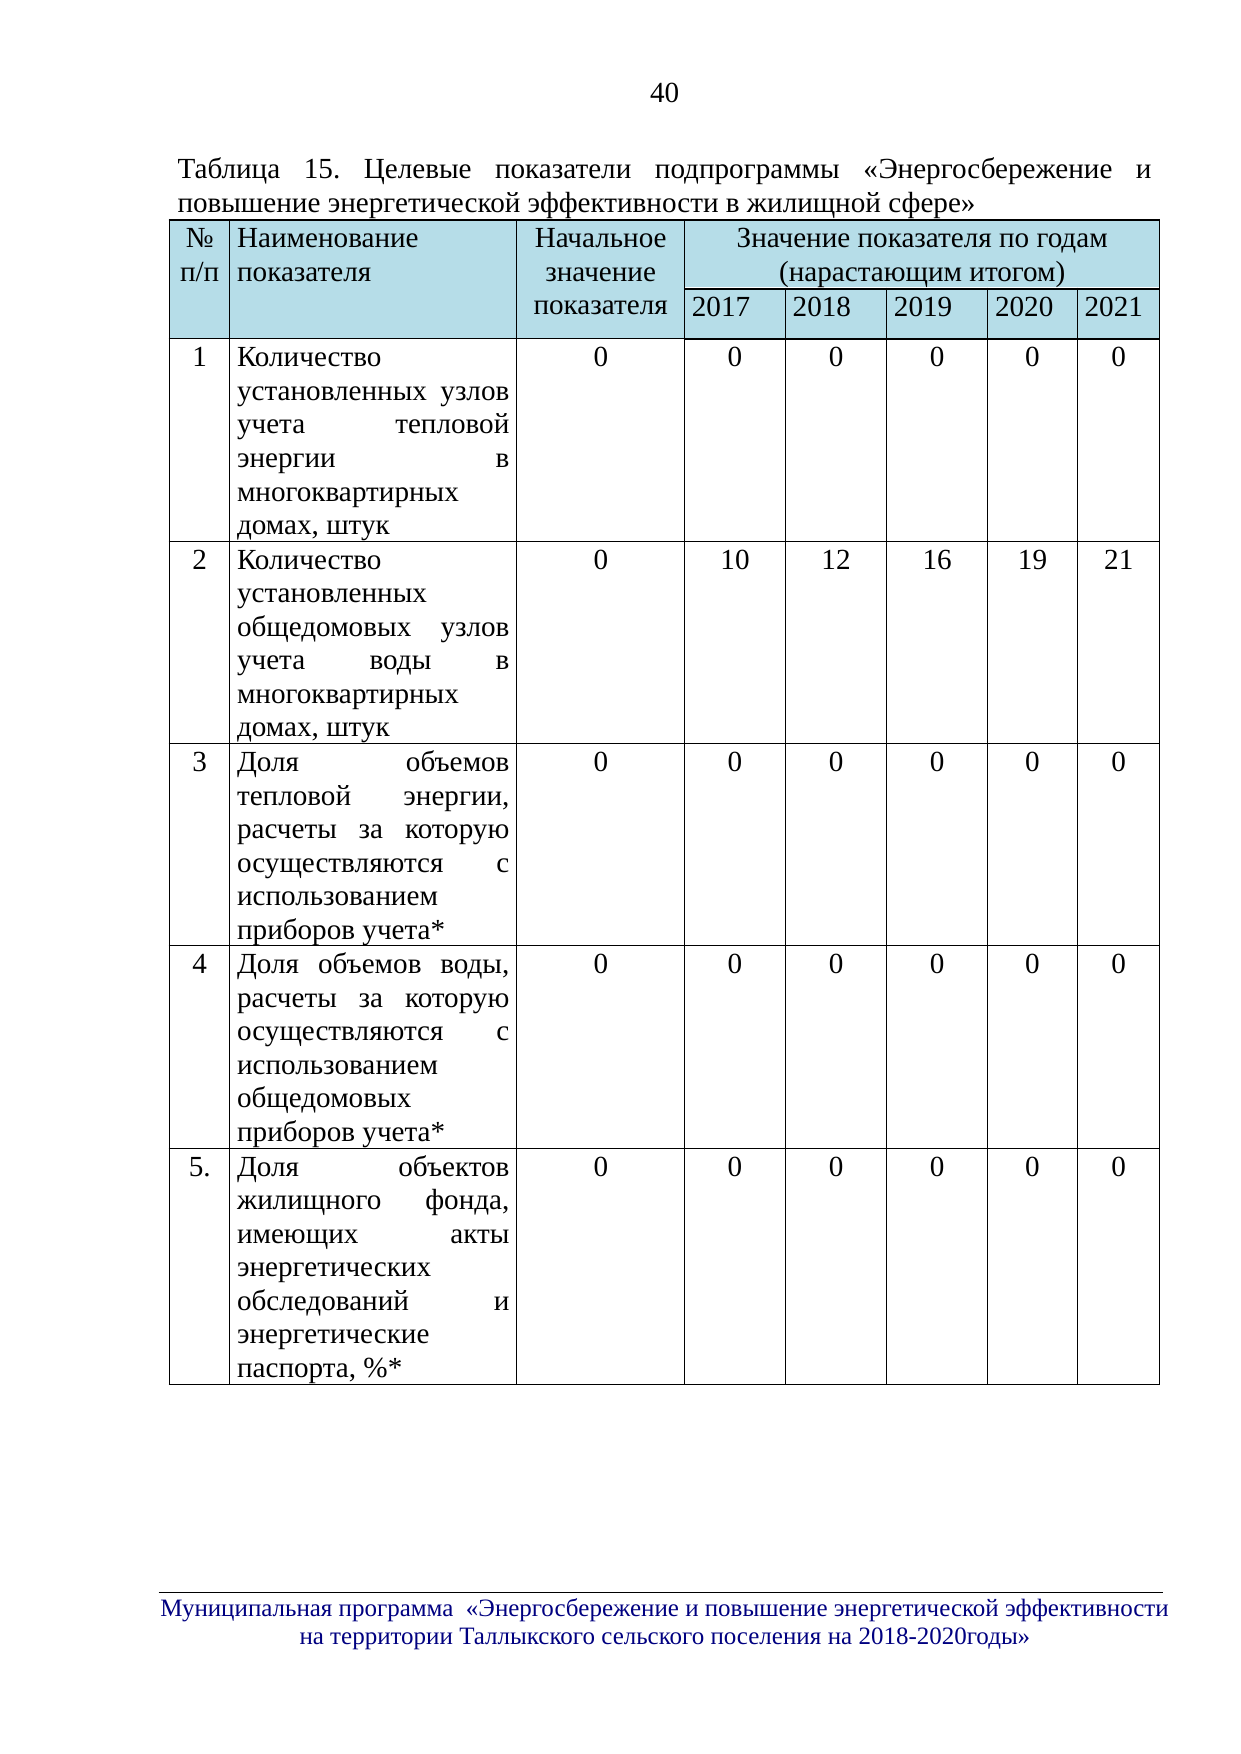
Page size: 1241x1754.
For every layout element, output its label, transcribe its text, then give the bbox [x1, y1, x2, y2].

table_header Начальное значение показателя [517, 221, 684, 338]
table_cell 0 [988, 946, 1077, 1148]
table_cell 0 [517, 744, 684, 945]
table_cell 2019 [887, 290, 987, 338]
table_cell 3 [170, 744, 229, 945]
table_cell 2020 [988, 290, 1077, 338]
table_cell 16 [887, 542, 987, 743]
table_cell 0 [887, 744, 987, 945]
table_cell 2017 [685, 290, 785, 338]
table_cell 10 [685, 542, 785, 743]
table_cell Доля объектов жилищного фонда, имеющих акты энергетических обследований и энергетические паспорта, %* [230, 1149, 516, 1383]
table_cell 12 [786, 542, 886, 743]
table_header Наименование показателя [230, 221, 516, 338]
table_header № п/п [170, 221, 229, 338]
table_cell 0 [786, 946, 886, 1148]
table_cell 0 [988, 744, 1077, 945]
table_cell 0 [1078, 946, 1159, 1148]
table_cell 0 [1078, 340, 1159, 541]
table_cell Количество установленных общедомовых узлов учета воды в многоквартирных домах, штук [230, 542, 516, 743]
table_cell 0 [887, 1149, 987, 1383]
table_cell 0 [685, 340, 785, 541]
table_cell 0 [517, 946, 684, 1148]
table_cell 0 [1078, 744, 1159, 945]
table_cell 1 [170, 339, 229, 541]
table_cell 0 [685, 946, 785, 1148]
table_cell 2 [170, 542, 229, 743]
table_cell 4 [170, 946, 229, 1148]
table_cell 0 [988, 340, 1077, 541]
table_cell 0 [517, 339, 684, 541]
table_cell 0 [685, 1149, 785, 1383]
table_cell 21 [1078, 542, 1159, 743]
table_header Значение показателя по годам (нарастающим итогом) [685, 221, 1159, 287]
table_cell 2021 [1078, 290, 1159, 338]
table_cell 0 [786, 744, 886, 945]
table_cell 19 [988, 542, 1077, 743]
table_cell 0 [887, 340, 987, 541]
table_cell 0 [786, 1149, 886, 1383]
table_cell 0 [517, 542, 684, 743]
table_cell Доля объемов воды, расчеты за которую осуществляются с использованием общедомовых приборов учета* [230, 946, 516, 1148]
table_cell 5. [170, 1149, 229, 1383]
table_cell 0 [517, 1149, 684, 1383]
text Таблица 15. Целевые показатели подпрограммы «Энергосбережение и повышение энергетической эффективности в жилищной сфере» [177, 152, 1152, 219]
table_cell 0 [685, 744, 785, 945]
table_cell 0 [887, 946, 987, 1148]
table_cell 0 [988, 1149, 1077, 1383]
table_cell Количество установленных узлов учета тепловой энергии в многоквартирных домах, штук [230, 339, 516, 541]
table_cell 0 [786, 340, 886, 541]
table_cell Доля объемов тепловой энергии, расчеты за которую осуществляются с использованием приборов учета* [230, 744, 516, 945]
table_cell 0 [1078, 1149, 1159, 1383]
table_cell 2018 [786, 290, 886, 338]
